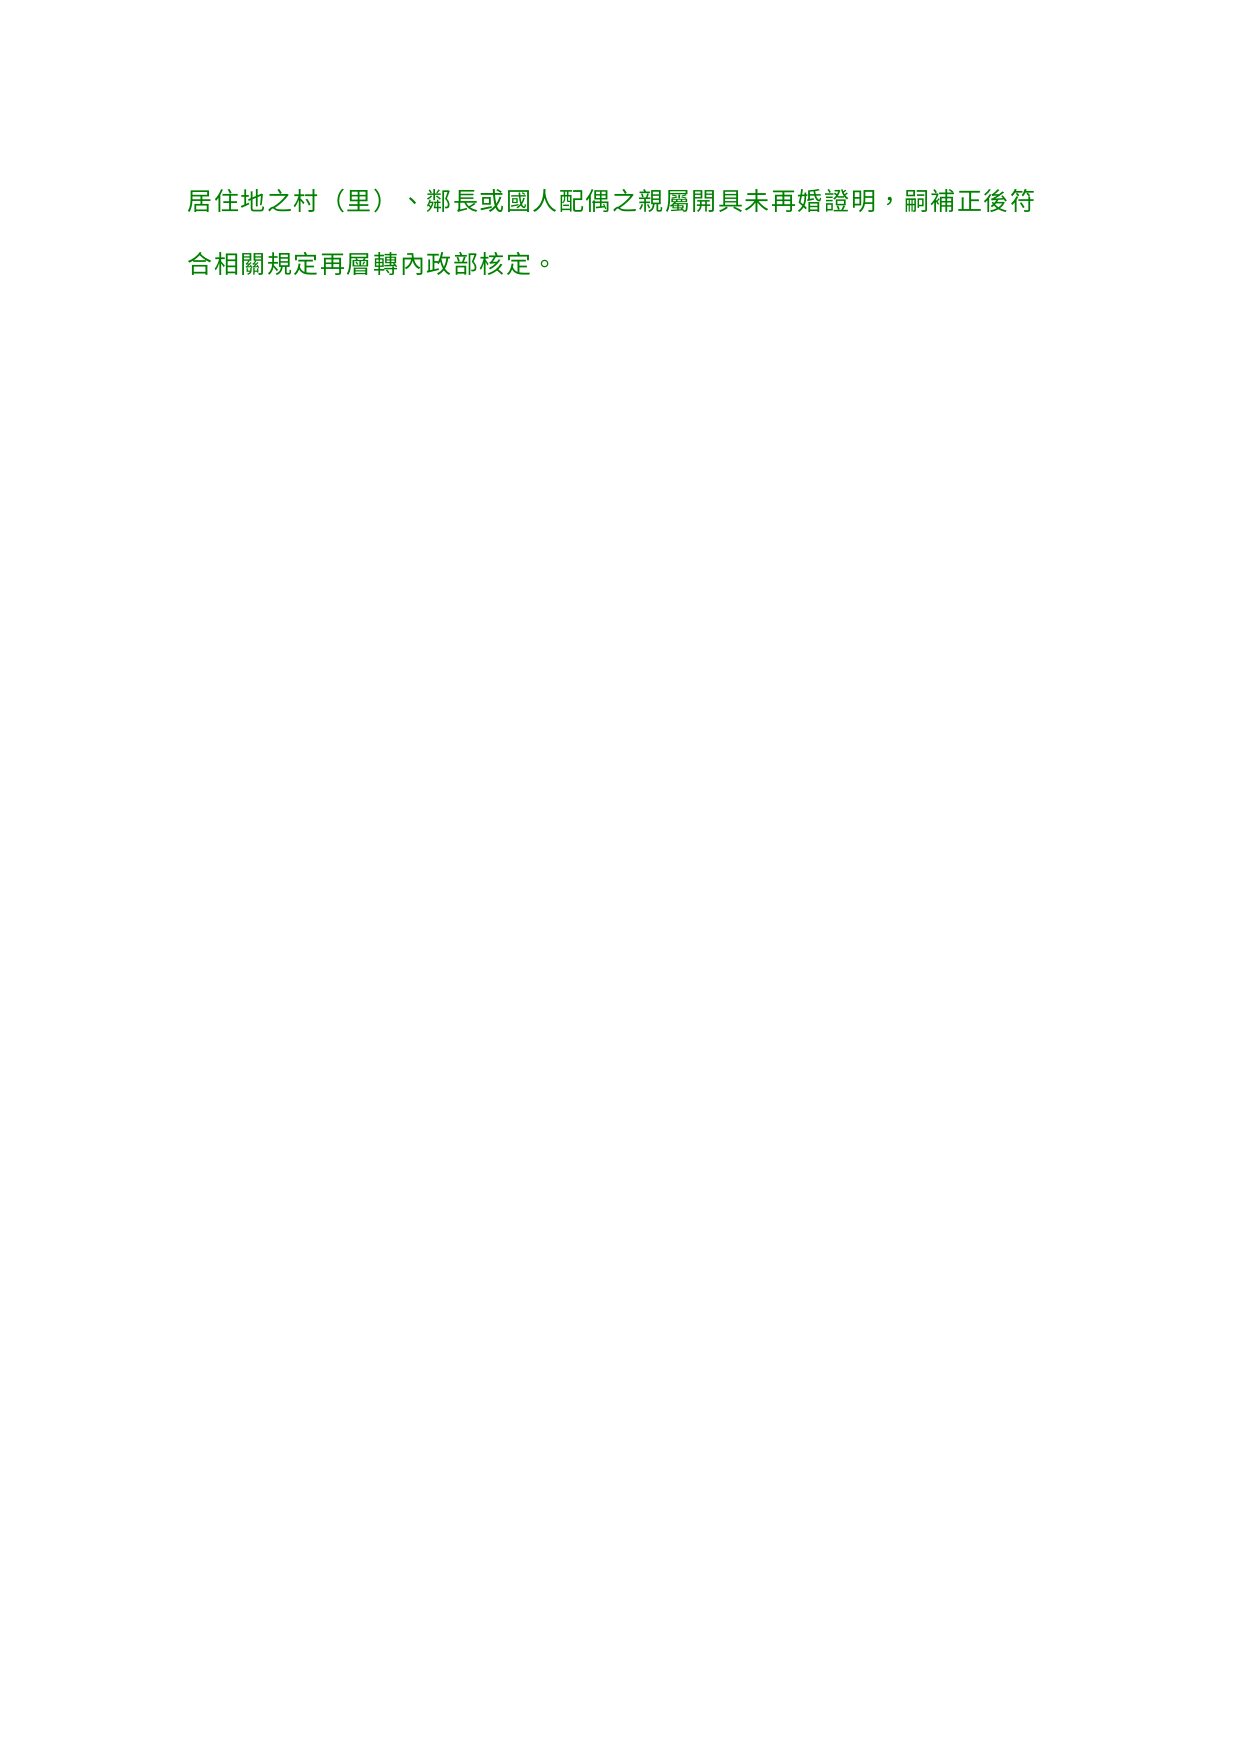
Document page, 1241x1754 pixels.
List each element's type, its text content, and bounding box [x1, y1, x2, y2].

text 居住地之村（里）、鄰長或國人配偶之親屬開具未再婚證明，嗣補正後符合相關規定再層轉內政部核定。 [187, 158, 1053, 283]
